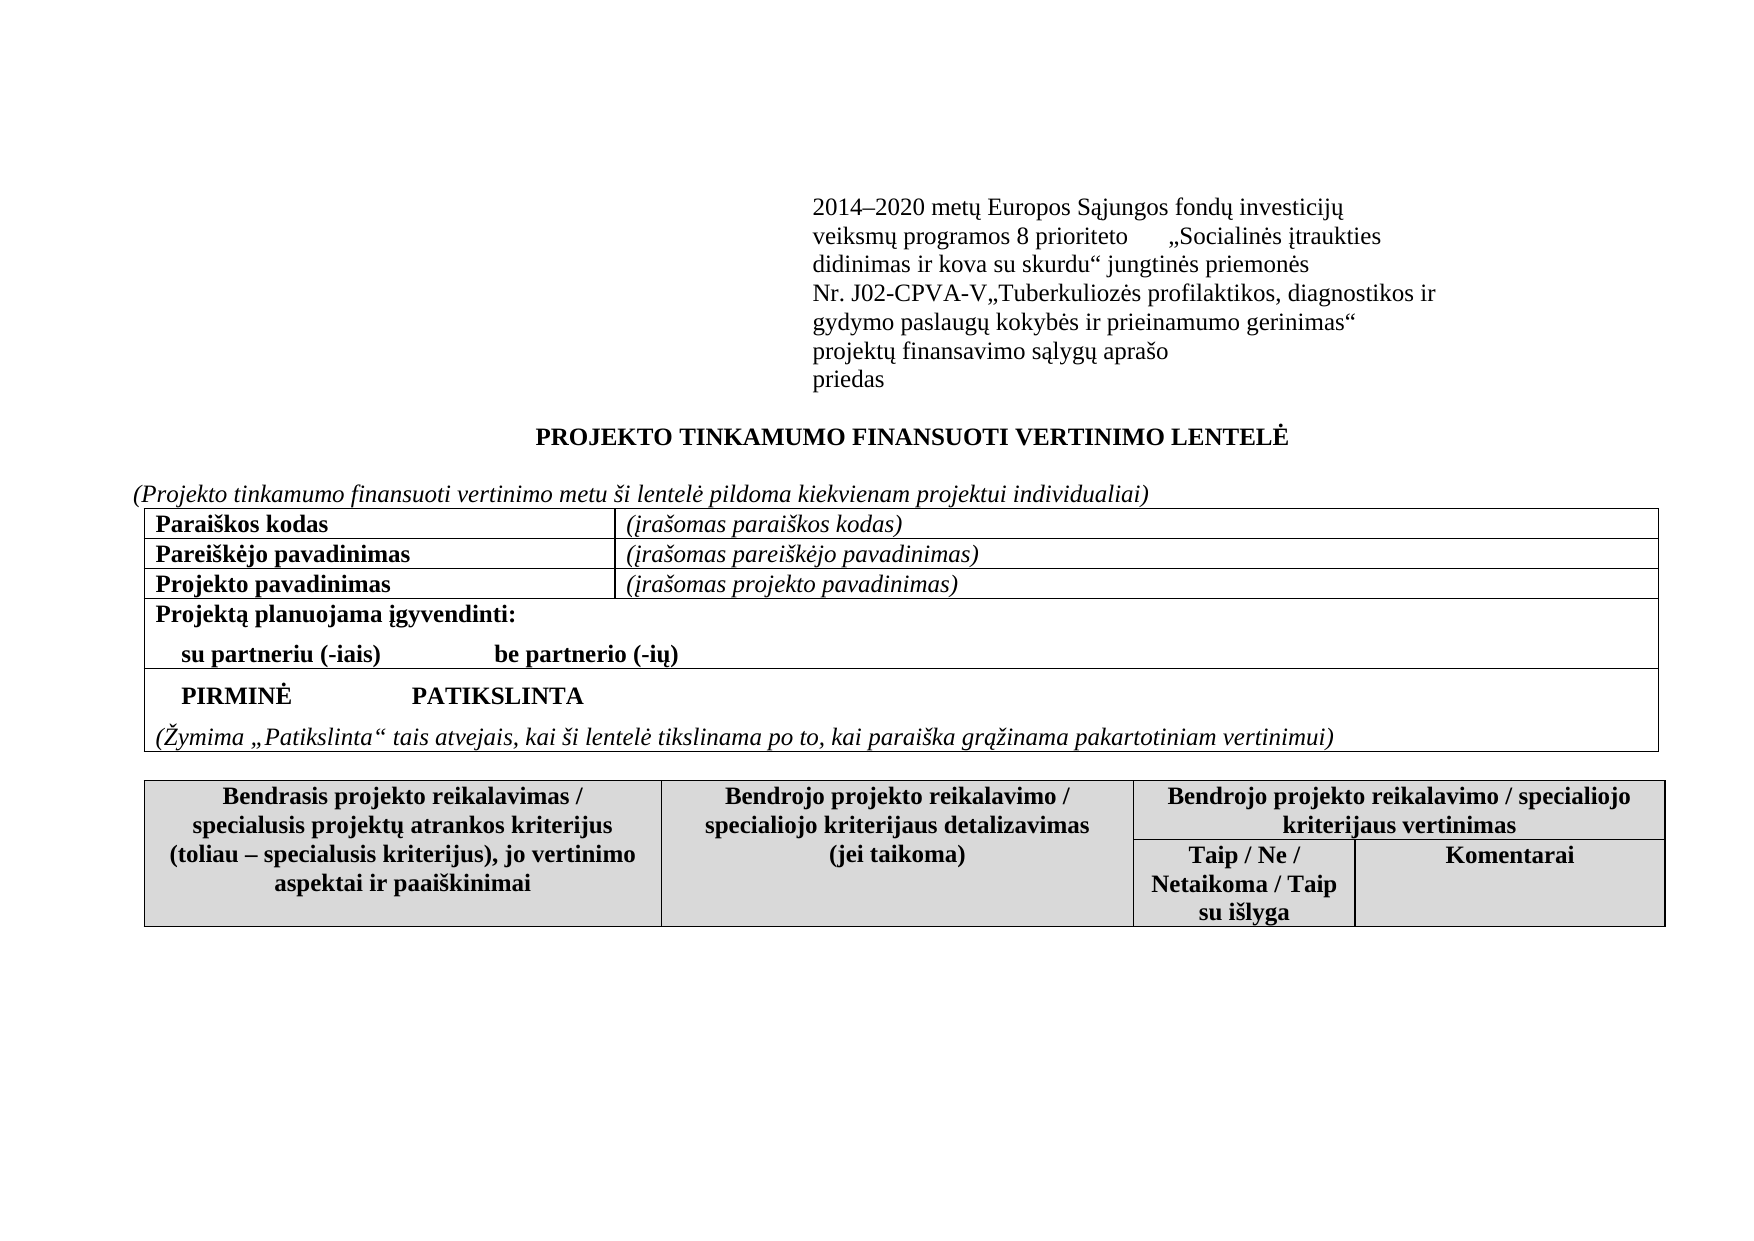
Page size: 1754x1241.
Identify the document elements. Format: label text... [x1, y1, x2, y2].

text (Projekto tinkamumo finansuoti vertinimo metu ši lentelė pildoma kiekvienam projektui individualiai) [133, 479, 1636, 508]
text priedas [118, 364, 1636, 393]
table_header Bendrasis projekto reikalavimas / specialusis projektų atrankos kriterijus (toliau – specialusis kriterijus), jo vertinimo aspektai ir paaiškinimai [145, 781, 661, 926]
text veiksmų programos 8 prioriteto „Socialinės įtraukties [118, 221, 1636, 249]
table_cell Komentarai [1356, 840, 1664, 926]
table_header Paraiškos kodas [145, 509, 614, 538]
text didinimas ir kova su skurdu“ jungtinės priemonės [118, 249, 1636, 278]
table_cell Projekto pavadinimas [145, 569, 614, 598]
table_cell  PIRMINĖ  PATIKSLINTA (Žymima „Patikslinta“ tais atvejais, kai ši lentelė tikslinama po to, kai paraiška grąžinama pakartotiniam vertinimui) [145, 669, 1658, 751]
text PROJEKTO TINKAMUMO FINANSUOTI VERTINIMO LENTELĖ [118, 422, 1636, 451]
table_cell Pareiškėjo pavadinimas [145, 539, 614, 568]
table_cell Projektą planuojama įgyvendinti:  su partneriu (-iais)  be partnerio (-ių) [145, 599, 1658, 668]
text 2014–2020 metų Europos Sąjungos fondų investicijų [118, 192, 1636, 221]
text gydymo paslaugų kokybės ir prieinamumo gerinimas“ [118, 307, 1636, 336]
table_cell (įrašomas projekto pavadinimas) [616, 569, 1658, 598]
text Nr. J02-CPVA-V„Tuberkuliozės profilaktikos, diagnostikos ir [118, 278, 1636, 307]
text projektų finansavimo sąlygų aprašo [118, 336, 1636, 364]
table_header Bendrojo projekto reikalavimo / specialiojo kriterijaus vertinimas [1134, 781, 1664, 839]
table_header (įrašomas paraiškos kodas) [616, 509, 1658, 538]
table_cell Taip / Ne / Netaikoma / Taip su išlyga [1134, 840, 1354, 926]
table_header Bendrojo projekto reikalavimo / specialiojo kriterijaus detalizavimas (jei taikoma) [662, 781, 1133, 926]
table_cell (įrašomas pareiškėjo pavadinimas) [616, 539, 1658, 568]
